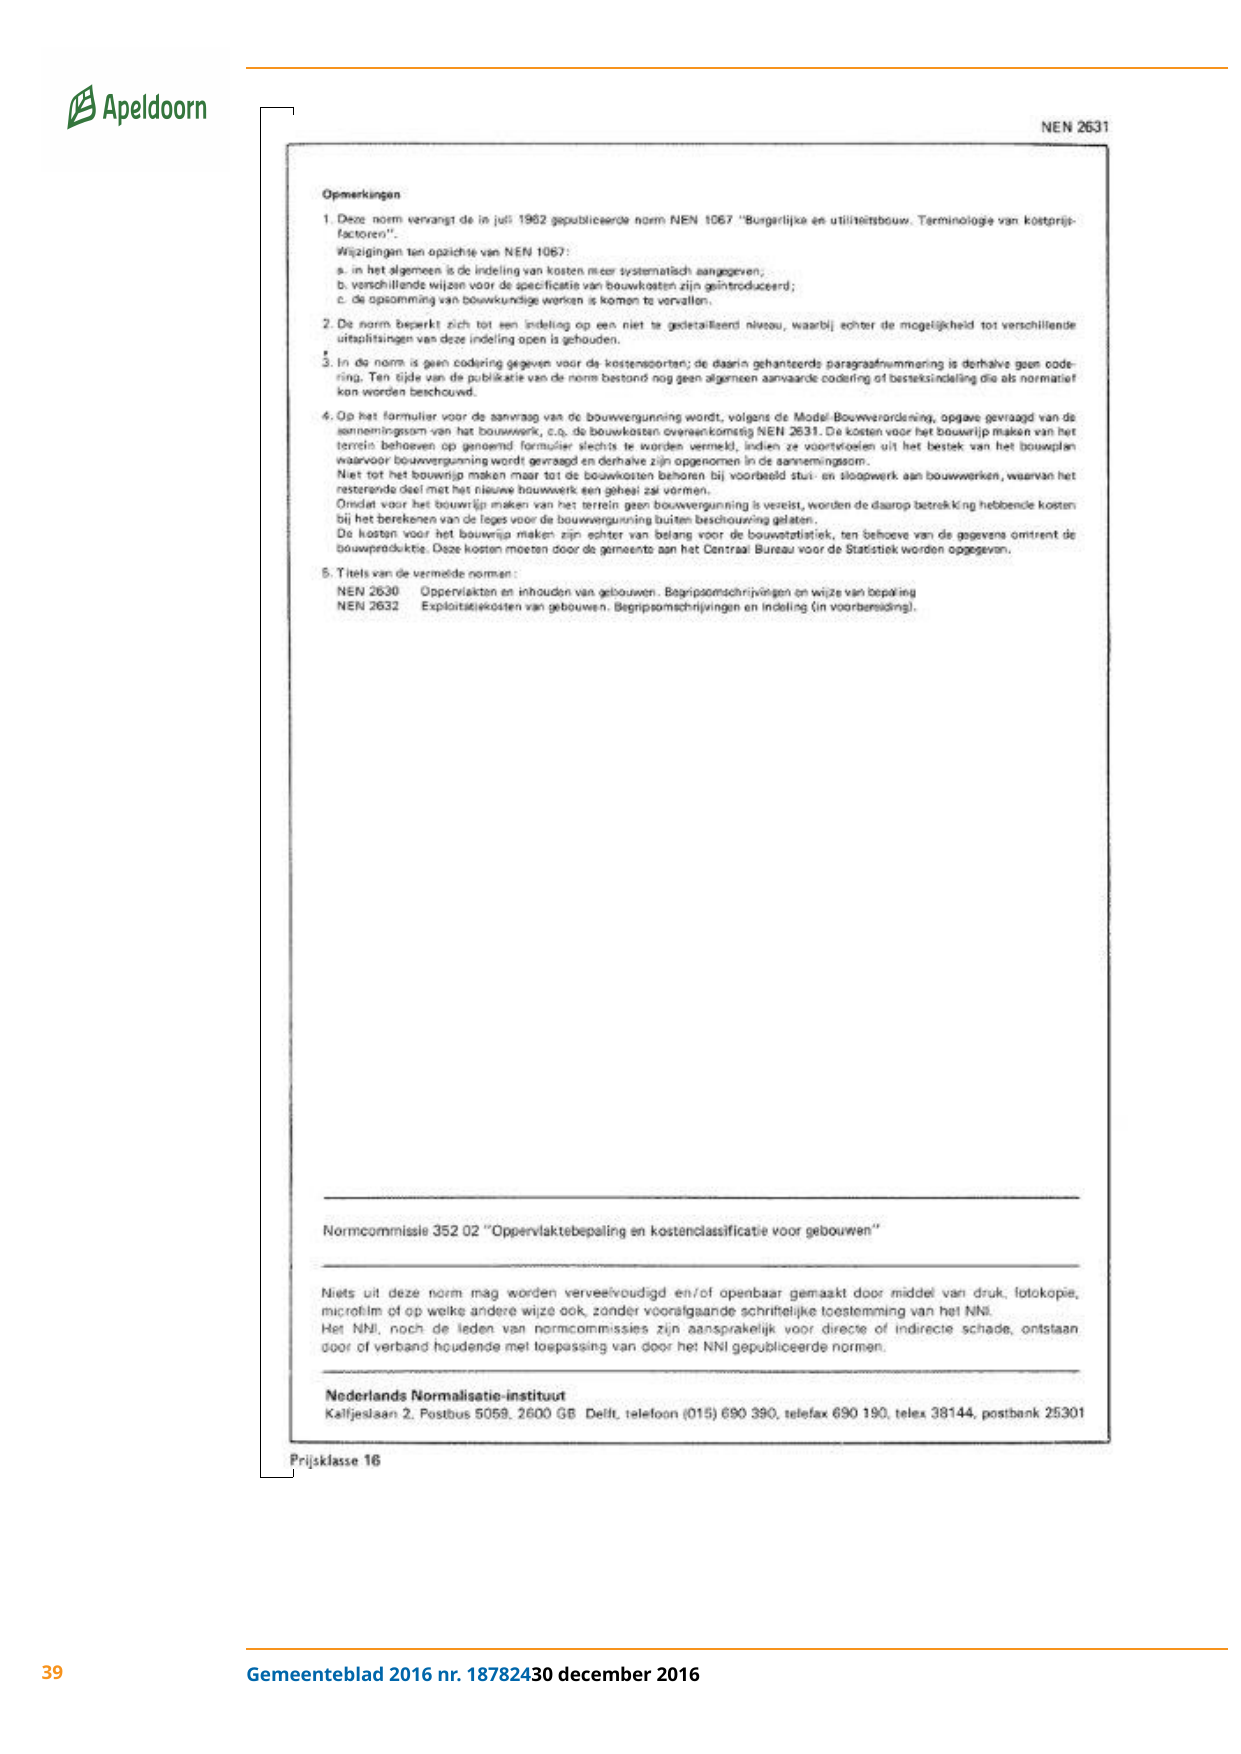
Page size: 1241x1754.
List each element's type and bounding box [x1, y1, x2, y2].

picture [268, 115, 1173, 1469]
picture [41, 47, 231, 172]
